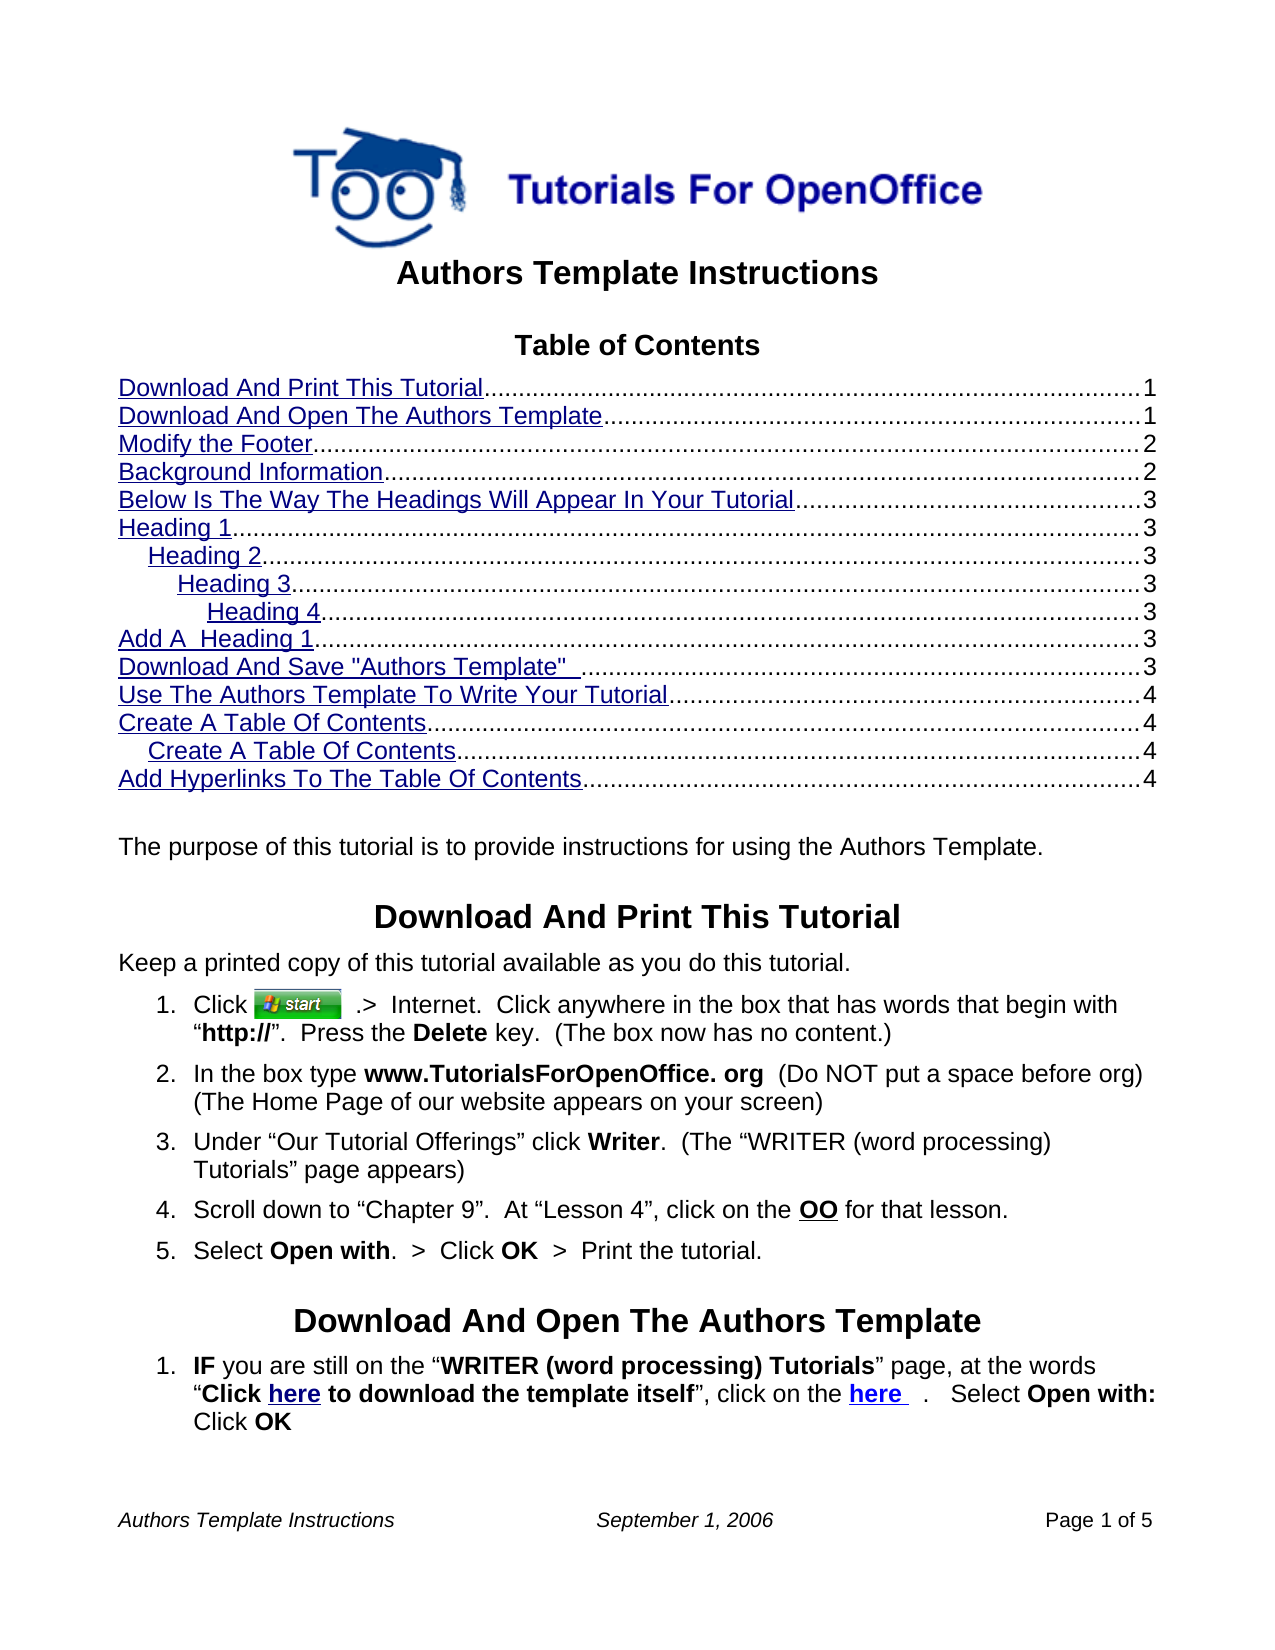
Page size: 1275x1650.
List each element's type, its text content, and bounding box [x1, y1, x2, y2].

list In the box type www.TutorialsForOpenOffice. org (Do NOT put a space before org) (The Home Page of our website appears on your screen) [156, 1059, 1157, 1115]
list IF you are still on the “WRITER (word processing) Tutorials” page, at the words “Click here to download the template itself”, click on the here . Select Open with: Click OK [156, 1352, 1157, 1436]
text The purpose of this tutorial is to provide instructions for using the Authors Template. [118, 833, 1157, 861]
title Authors Template Instructions [118, 143, 1157, 291]
text Add Hyperlinks To The Table Of Contents 4 [118, 765, 1157, 793]
text Modify the Footer 2 [118, 430, 1157, 458]
text Heading 3 3 [177, 569, 1157, 597]
text Add A Heading 1 3 [118, 625, 1157, 653]
text Keep a printed copy of this tutorial available as you do this tutorial. [118, 948, 1157, 976]
text Download And Save "Authors Template" 3 [118, 653, 1157, 681]
list Click .> Internet. Click anywhere in the box that has words that begin with “http://”. Press the Delete key. (The box now has no content.) [156, 989, 1157, 1047]
text Heading 4 3 [207, 597, 1157, 625]
text Heading 1 3 [118, 513, 1157, 541]
list Select Open with. > Click OK > Print the tutorial. [156, 1237, 1157, 1264]
text Use The Authors Template To Write Your Tutorial 4 [118, 681, 1157, 709]
subtitle Download And Open The Authors Template [118, 1302, 1157, 1339]
list Under “Our Tutorial Offerings” click Writer. (The “WRITER (word processing) Tutorials” page appears) [156, 1128, 1157, 1184]
text Create A Table Of Contents 4 [148, 737, 1157, 765]
text Background Information 2 [118, 458, 1157, 486]
text Below Is The Way The Headings Will Appear In Your Tutorial 3 [118, 486, 1157, 513]
picture [289, 118, 986, 254]
list Scroll down to “Chapter 9”. At “Lesson 4”, click on the OO for that lesson. [156, 1196, 1157, 1224]
text Heading 2 3 [148, 541, 1157, 569]
text Create A Table Of Contents 4 [118, 709, 1157, 737]
subtitle Download And Print This Tutorial [118, 898, 1157, 936]
subtitle Table of Contents [118, 329, 1157, 361]
text Download And Open The Authors Template 1 [118, 402, 1157, 430]
text Download And Print This Tutorial 1 [118, 374, 1157, 402]
